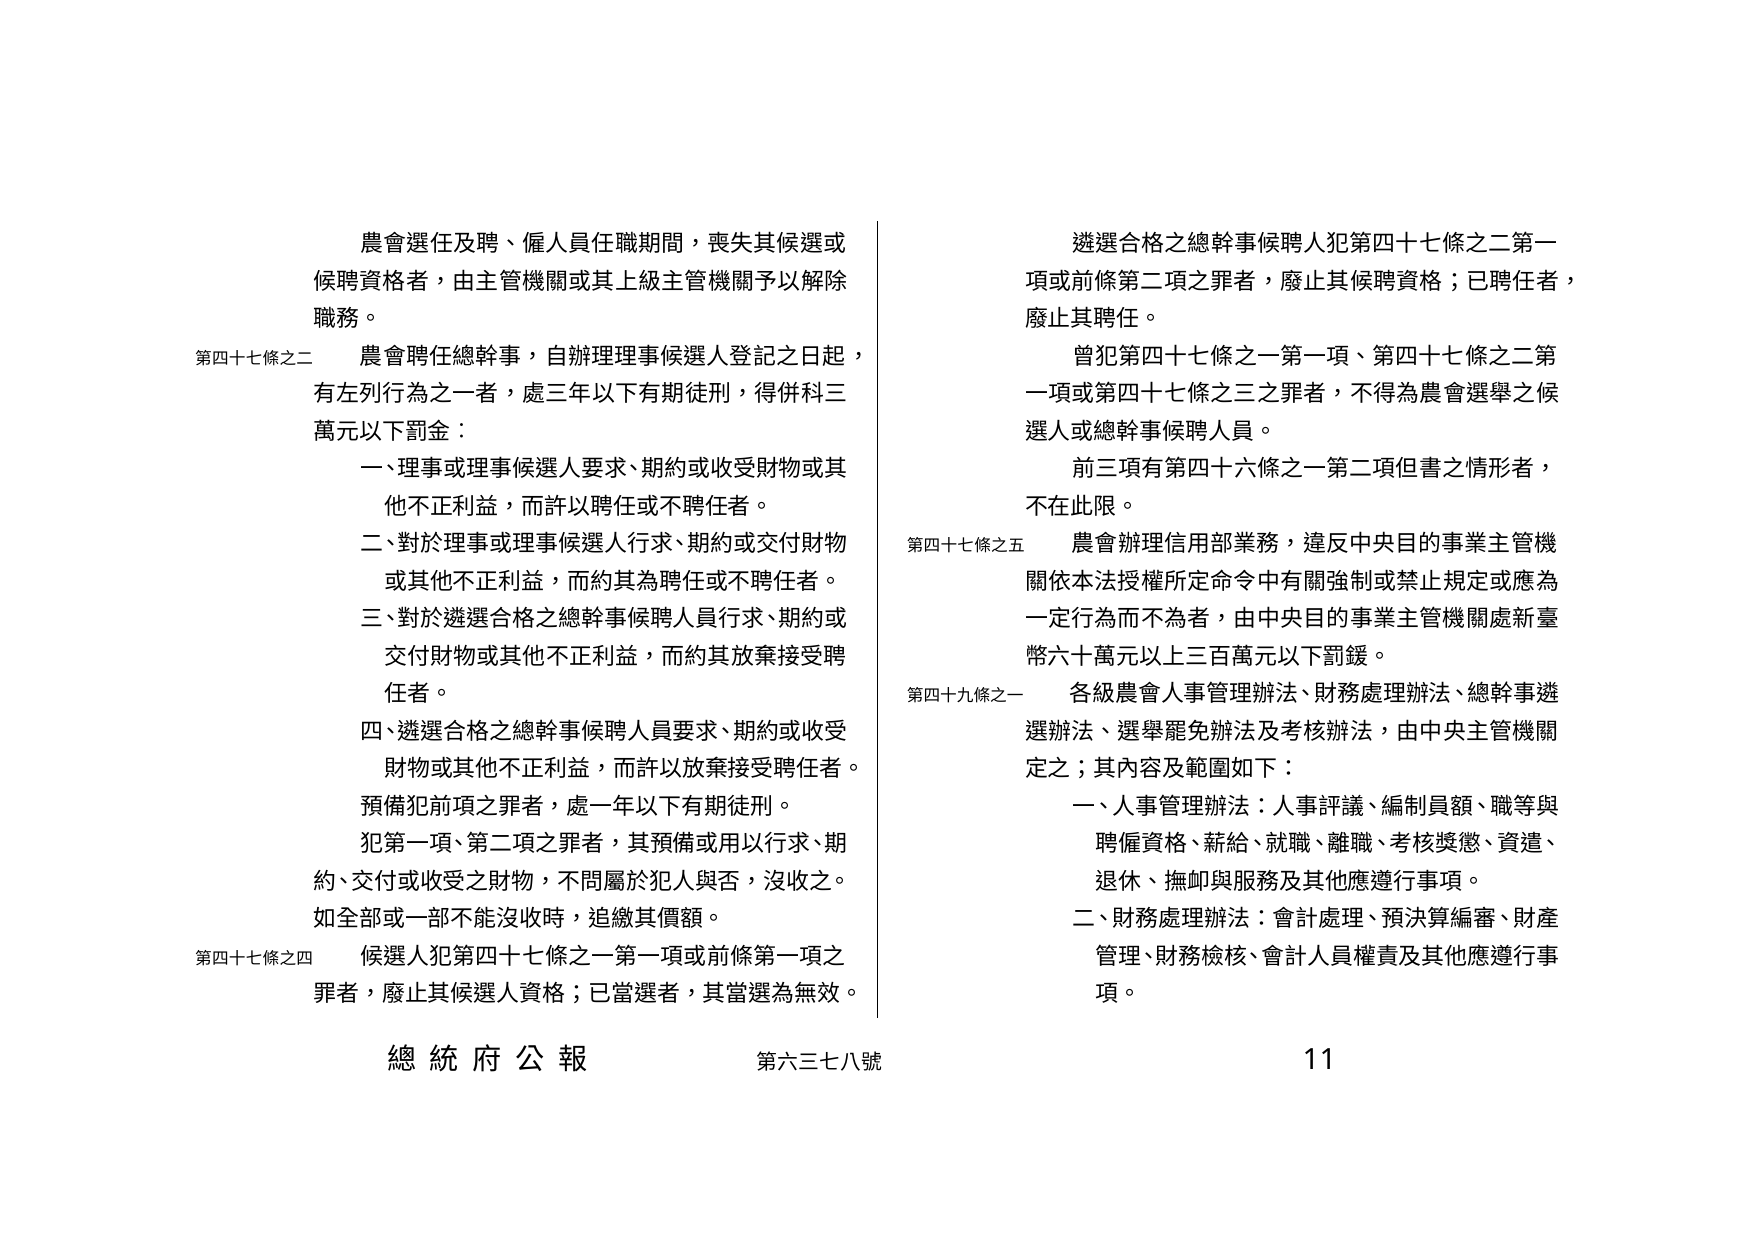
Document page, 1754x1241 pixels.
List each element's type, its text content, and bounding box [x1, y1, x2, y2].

text 第四十七條之五 農會辦理信用部業務，違反中央目的事業主管機關依本法授權所定命令中有關強制或禁止規定或應為一定行為而不為者，由中央目的事業主管機關處新臺幣六十萬元以上三百萬元以下罰鍰。 [907, 522, 1559, 672]
text 第四十九條之一 各級農會人事管理辦法、財務處理辦法、總幹事遴選辦法、選舉罷免辦法及考核辦法，由中央主管機關定之；其內容及範圍如下： [907, 672, 1559, 784]
text 三、對於遴選合格之總幹事候聘人員行求、期約或交付財物或其他不正利益，而約其放棄接受聘任者。 [360, 597, 847, 709]
text 遴選合格之總幹事候聘人犯第四十七條之二第一項或前條第二項之罪者，廢止其候聘資格；已聘任者，廢止其聘任。 [1025, 222, 1559, 334]
text 前三項有第四十六條之一第二項但書之情形者，不在此限。 [1025, 447, 1559, 522]
text 二、財務處理辦法：會計處理、預決算編審、財產管理、財務檢核、會計人員權責及其他應遵行事項。 [1072, 897, 1559, 1009]
text 第四十七條之四 候選人犯第四十七條之一第一項或前條第一項之罪者，廢止其候選人資格；已當選者，其當選為無效。 [195, 934, 847, 1009]
text 農會選任及聘、僱人員任職期間，喪失其候選或候聘資格者，由主管機關或其上級主管機關予以解除職務。 [313, 222, 847, 334]
text 預備犯前項之罪者，處一年以下有期徒刑。 [313, 784, 847, 822]
text 二、對於理事或理事候選人行求、期約或交付財物或其他不正利益，而約其為聘任或不聘任者。 [360, 522, 847, 597]
text 一、人事管理辦法：人事評議、編制員額、職等與聘僱資格、薪給、就職、離職、考核獎懲、資遣、退休、撫卹與服務及其他應遵行事項。 [1072, 784, 1559, 897]
text 第四十七條之二 農會聘任總幹事，自辦理理事候選人登記之日起，有左列行為之一者，處三年以下有期徒刑，得併科三萬元以下罰金︰ [195, 334, 847, 447]
text 犯第一項、第二項之罪者，其預備或用以行求、期約、交付或收受之財物，不問屬於犯人與否，沒收之。如全部或一部不能沒收時，追繳其價額。 [313, 822, 847, 934]
text 曾犯第四十七條之一第一項、第四十七條之二第一項或第四十七條之三之罪者，不得為農會選舉之候選人或總幹事候聘人員。 [1025, 334, 1559, 447]
text 一、理事或理事候選人要求、期約或收受財物或其他不正利益，而許以聘任或不聘任者。 [360, 447, 847, 522]
text 四、遴選合格之總幹事候聘人員要求、期約或收受財物或其他不正利益，而許以放棄接受聘任者。 [360, 709, 847, 784]
